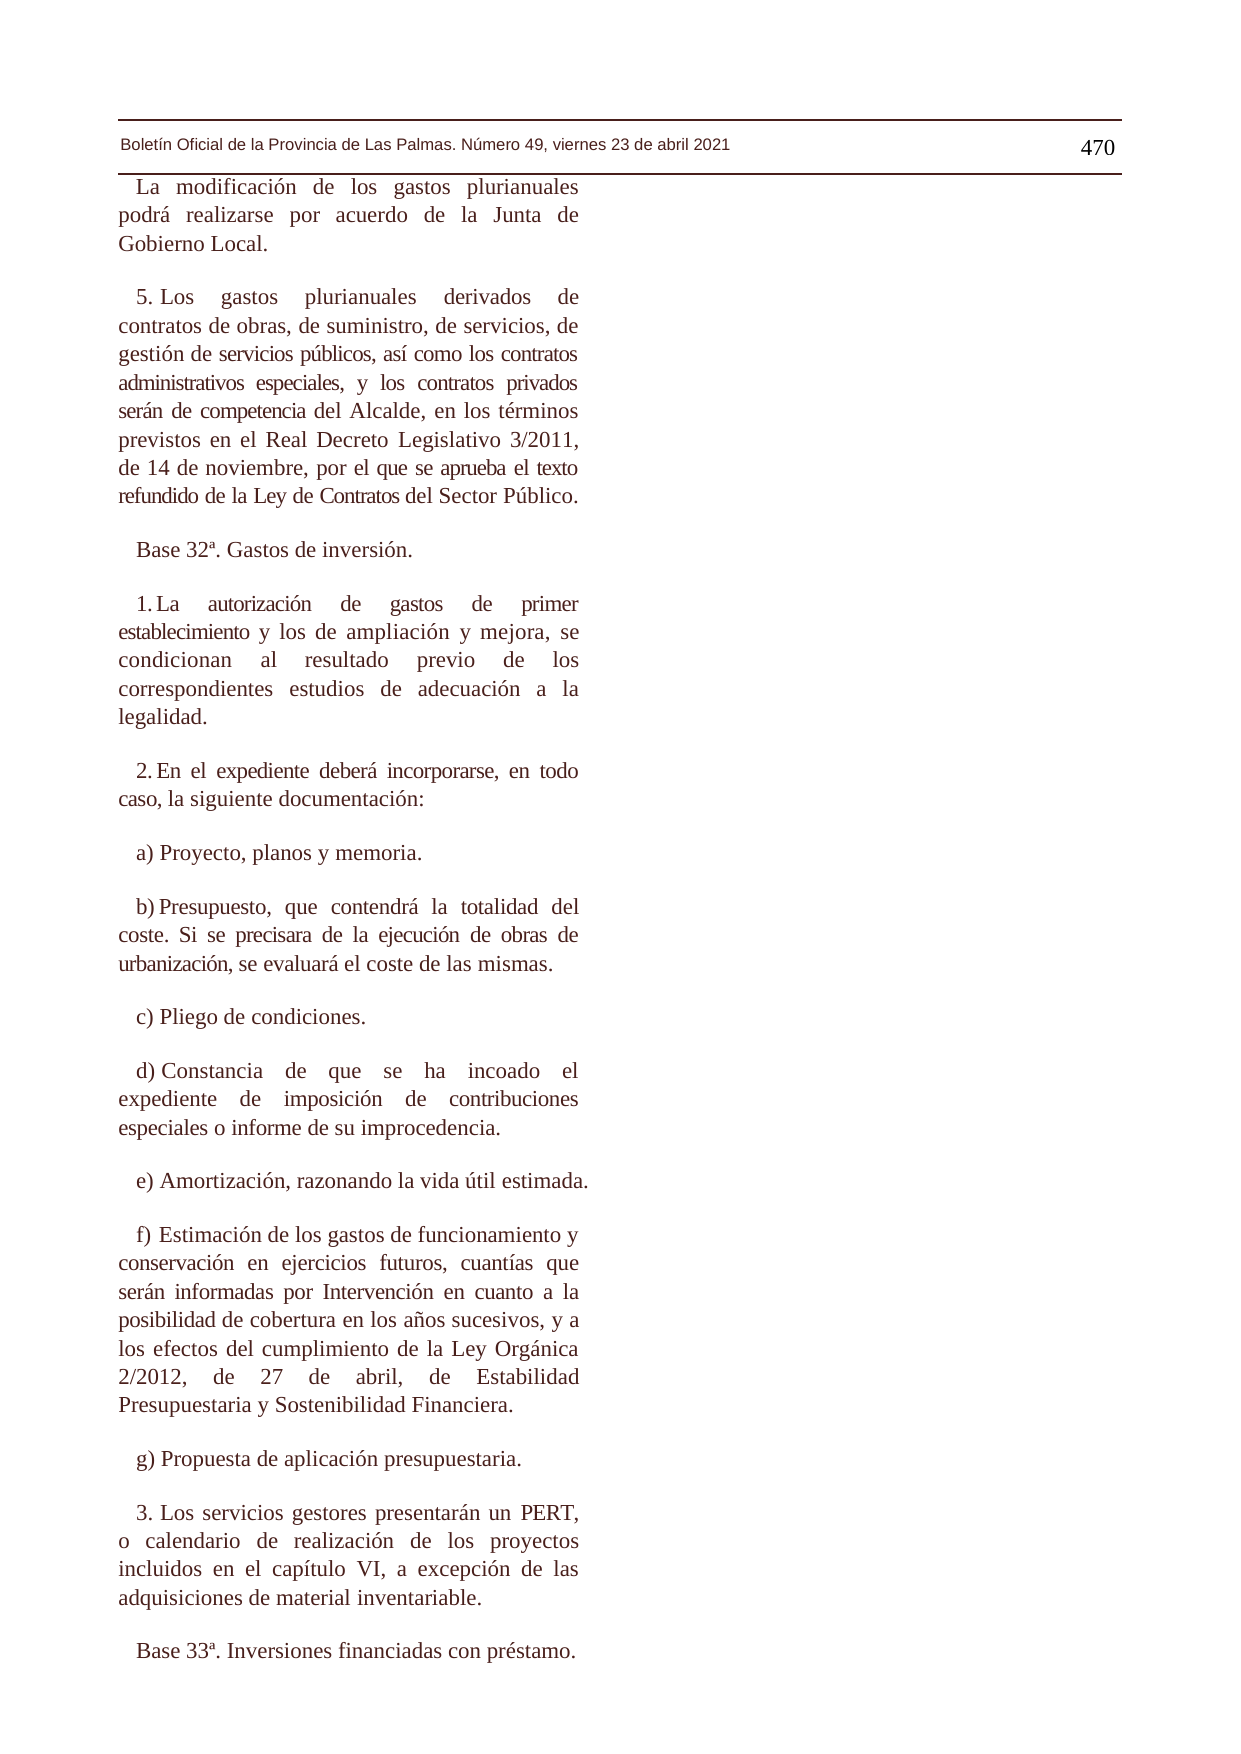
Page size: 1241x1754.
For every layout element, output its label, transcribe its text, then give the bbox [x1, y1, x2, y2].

text Base 32ª. Gastos de inversión. [136, 536, 591, 562]
list Los gastos plurianuales derivados de contratos de obras, de suministro, de servicios, de gestión de servicios públicos, así como los contratos administrativos especiales, y los contratos privados serán de competencia del Alcalde, en los términos previstos en el Real Decreto Legislativo 3/2011, de 14 de noviembre, por el que se aprueba el texto refundido de la Ley de Contratos del Sector Público. [118, 283, 579, 509]
text La modificación de los gastos plurianuales podrá realizarse por acuerdo de la Junta de Gobierno Local. [118, 173, 579, 256]
list En el expediente deberá incorporarse, en todo caso, la siguiente documentación: [118, 757, 579, 812]
list Los servicios gestores presentarán un PERT, o calendario de realización de los proyectos incluidos en el capítulo VI, a excepción de las adquisiciones de material inventariable. [118, 1499, 579, 1610]
list Propuesta de aplicación presupuestaria. [136, 1445, 591, 1471]
list Constancia de que se ha incoado el expediente de imposición de contribuciones especiales o informe de su improcedencia. [118, 1057, 579, 1140]
list Pliego de condiciones. [136, 1003, 591, 1029]
list Proyecto, planos y memoria. [118, 839, 591, 866]
list La autorización de gastos de primer establecimiento y los de ampliación y mejora, se condicionan al resultado previo de los correspondientes estudios de adecuación a la legalidad. [118, 590, 579, 730]
list Estimación de los gastos de funcionamiento y conservación en ejercicios futuros, cuantías que serán informadas por Intervención en cuanto a la posibilidad de cobertura en los años sucesivos, y a los efectos del cumplimiento de la Ley Orgánica 2/2012, de 27 de abril, de Estabilidad Presupuestaria y Sostenibilidad Financiera. [118, 1221, 579, 1418]
list Presupuesto, que contendrá la totalidad del coste. Si se precisara de la ejecución de obras de urbanización, se evaluará el coste de las mismas. [118, 893, 579, 976]
text Base 33ª. Inversiones financiadas con préstamo. [136, 1638, 591, 1664]
list Amortización, razonando la vida útil estimada. [136, 1167, 591, 1194]
